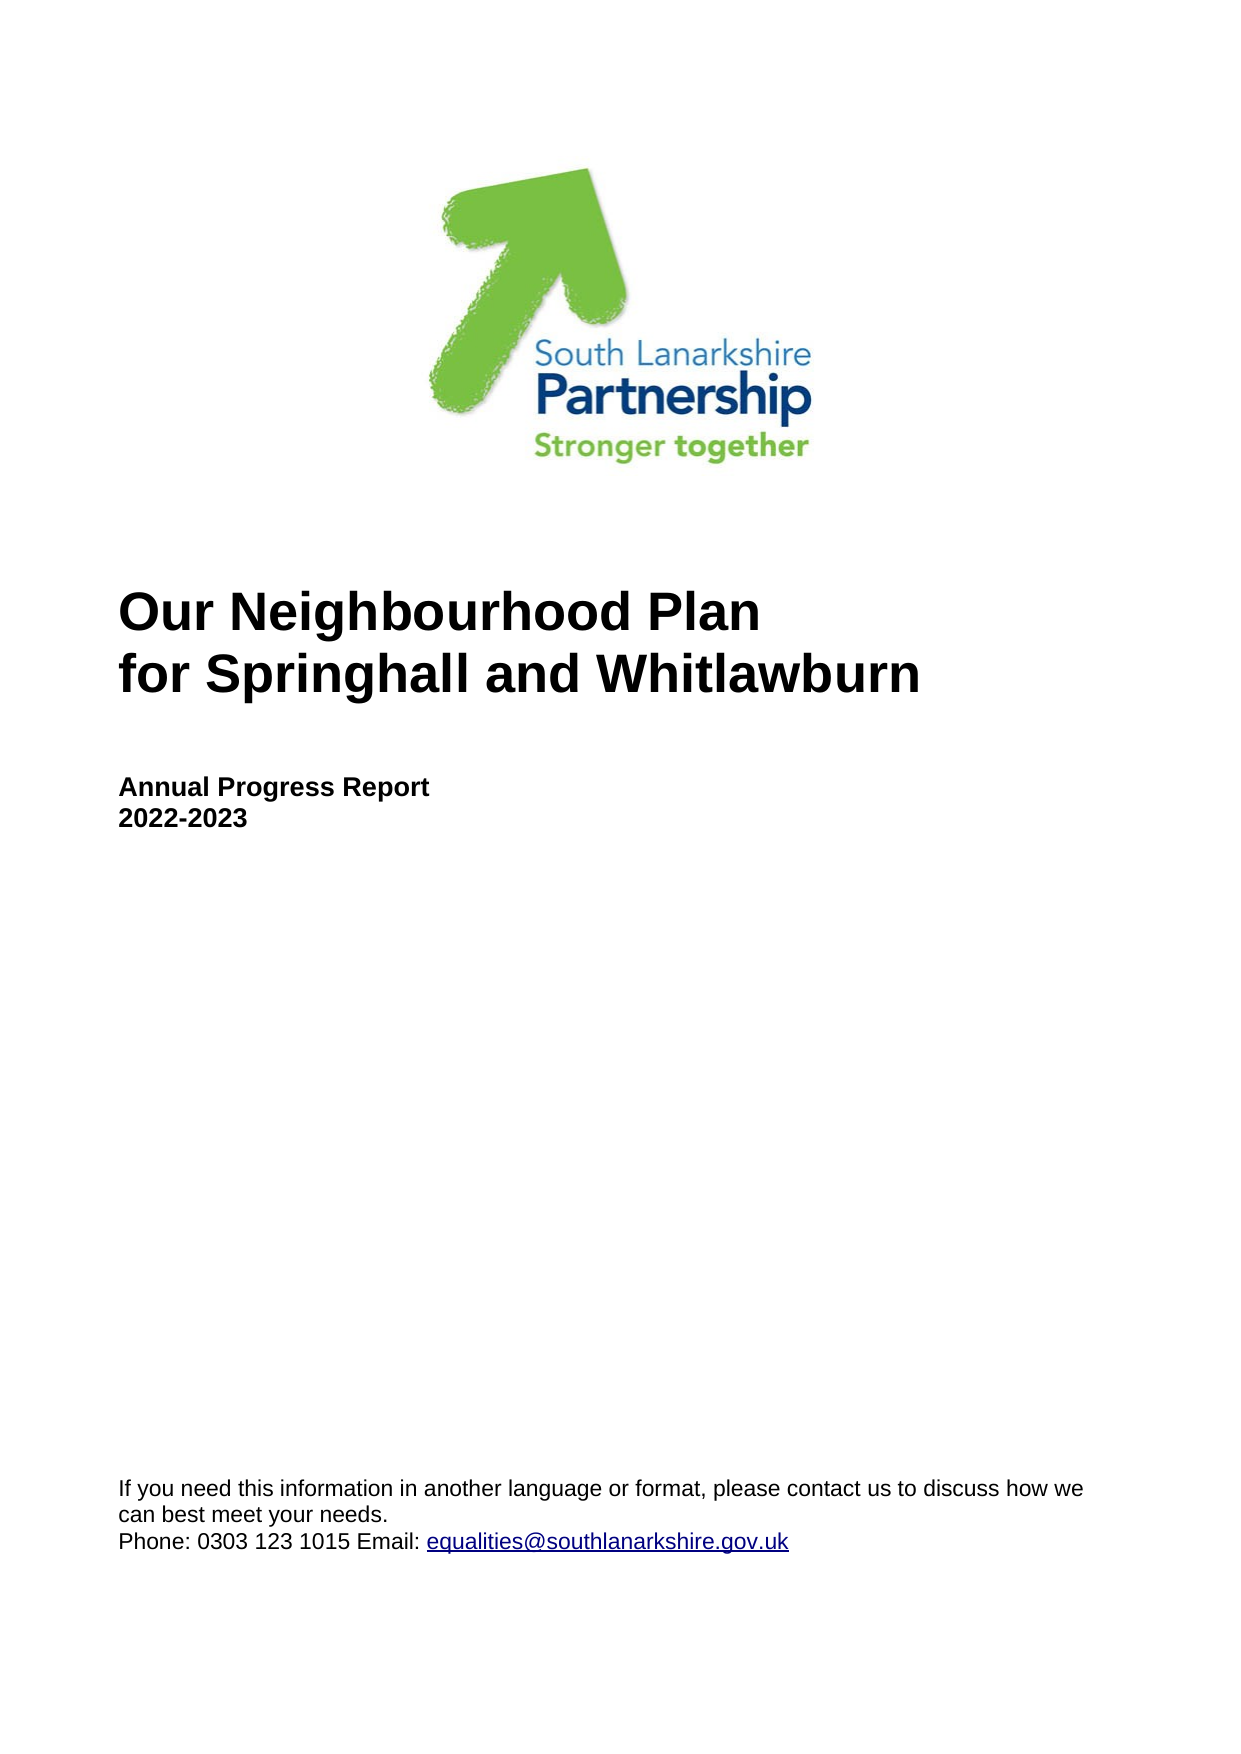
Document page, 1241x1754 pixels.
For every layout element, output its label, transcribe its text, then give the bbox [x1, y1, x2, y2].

subtitle Annual Progress Report 2022-2023 [118, 771, 1122, 833]
subtitle Our Neighbourhood Plan for Springhall and Whitlawburn [118, 579, 1122, 766]
text If you need this information in another language or format, please contact us to discuss how we can best meet your needs. [118, 1475, 1122, 1528]
text Phone: 0303 123 1015 Email: equalities@southlanarkshire.gov.uk [118, 1528, 1122, 1554]
